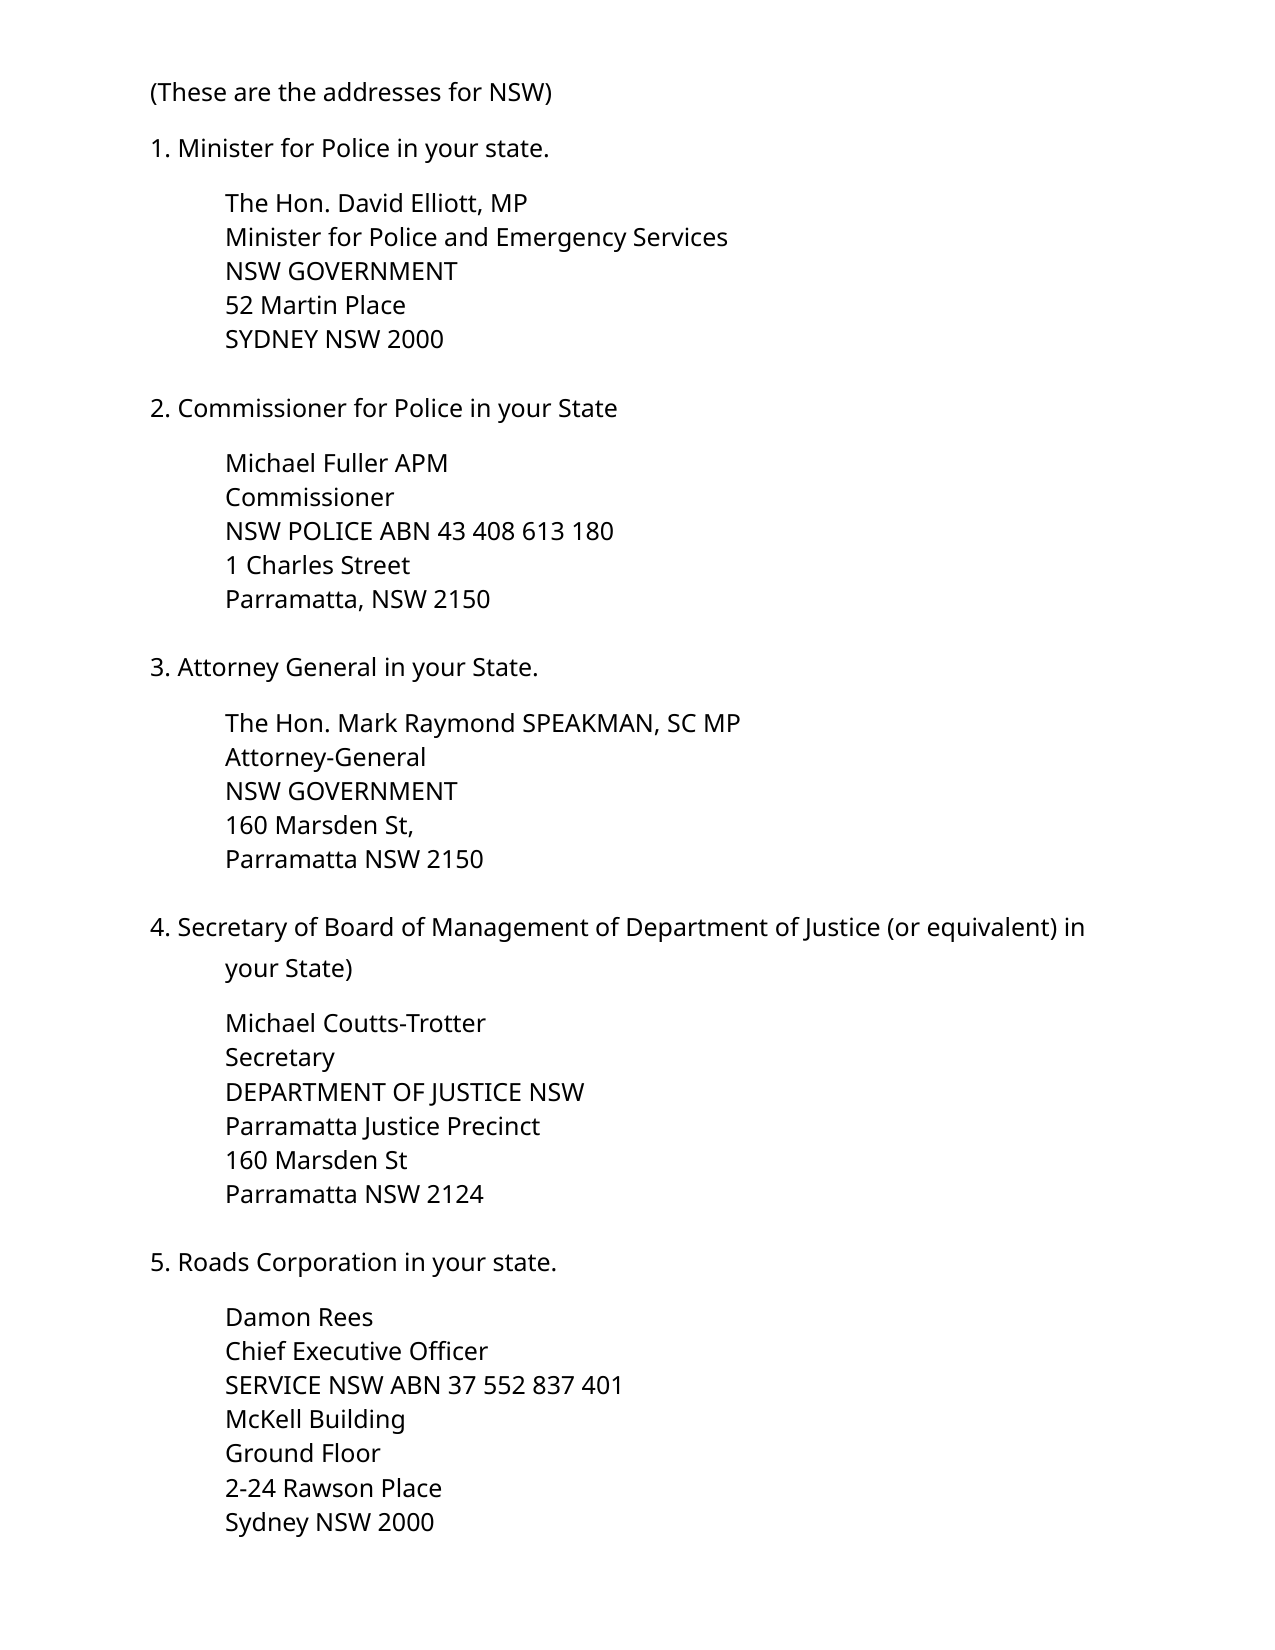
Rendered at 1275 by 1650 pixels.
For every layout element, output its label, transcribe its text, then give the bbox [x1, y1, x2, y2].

text 1. Minister for Police in your state. [150, 130, 1125, 164]
text Chief Executive Officer [150, 1334, 1125, 1368]
text NSW POLICE ABN 43 408 613 180 [150, 514, 1125, 548]
text Michael Coutts-Trotter [150, 1006, 1125, 1040]
text NSW GOVERNMENT [150, 773, 1125, 808]
text McKell Building Ground Floor 2-24 Rawson Place Sydney NSW 2000 [150, 1402, 1125, 1538]
text 5. Roads Corporation in your state. [150, 1244, 1125, 1278]
text 160 Marsden St, [150, 808, 1125, 842]
text 3. Attorney General in your State. [150, 650, 1125, 684]
text 52 Martin Place [150, 288, 1125, 322]
text Attorney-General [150, 739, 1125, 773]
text SERVICE NSW ABN 37 552 837 401 [150, 1368, 1125, 1402]
text NSW GOVERNMENT [150, 254, 1125, 288]
text The Hon. David Elliott, MP [150, 186, 1125, 220]
text 1 Charles Street Parramatta, NSW 2150 [150, 548, 1125, 616]
text (These are the addresses for NSW) [150, 75, 1125, 109]
text Parramatta NSW 2150 [150, 842, 1125, 876]
text Secretary [150, 1040, 1125, 1074]
text Michael Fuller APM [150, 446, 1125, 480]
text Commissioner [150, 480, 1125, 514]
text The Hon. Mark Raymond SPEAKMAN, SC MP [150, 705, 1125, 739]
text 4. Secretary of Board of Management of Department of Justice (or equivalent) in your State) [150, 910, 1125, 985]
text Parramatta Justice Precinct 160 Marsden St Parramatta NSW 2124 [150, 1108, 1125, 1210]
text DEPARTMENT OF JUSTICE NSW [150, 1074, 1125, 1108]
text 2. Commissioner for Police in your State [150, 390, 1125, 424]
text Damon Rees [150, 1300, 1125, 1334]
text Minister for Police and Emergency Services [150, 220, 1125, 254]
text SYDNEY NSW 2000 [150, 322, 1125, 356]
